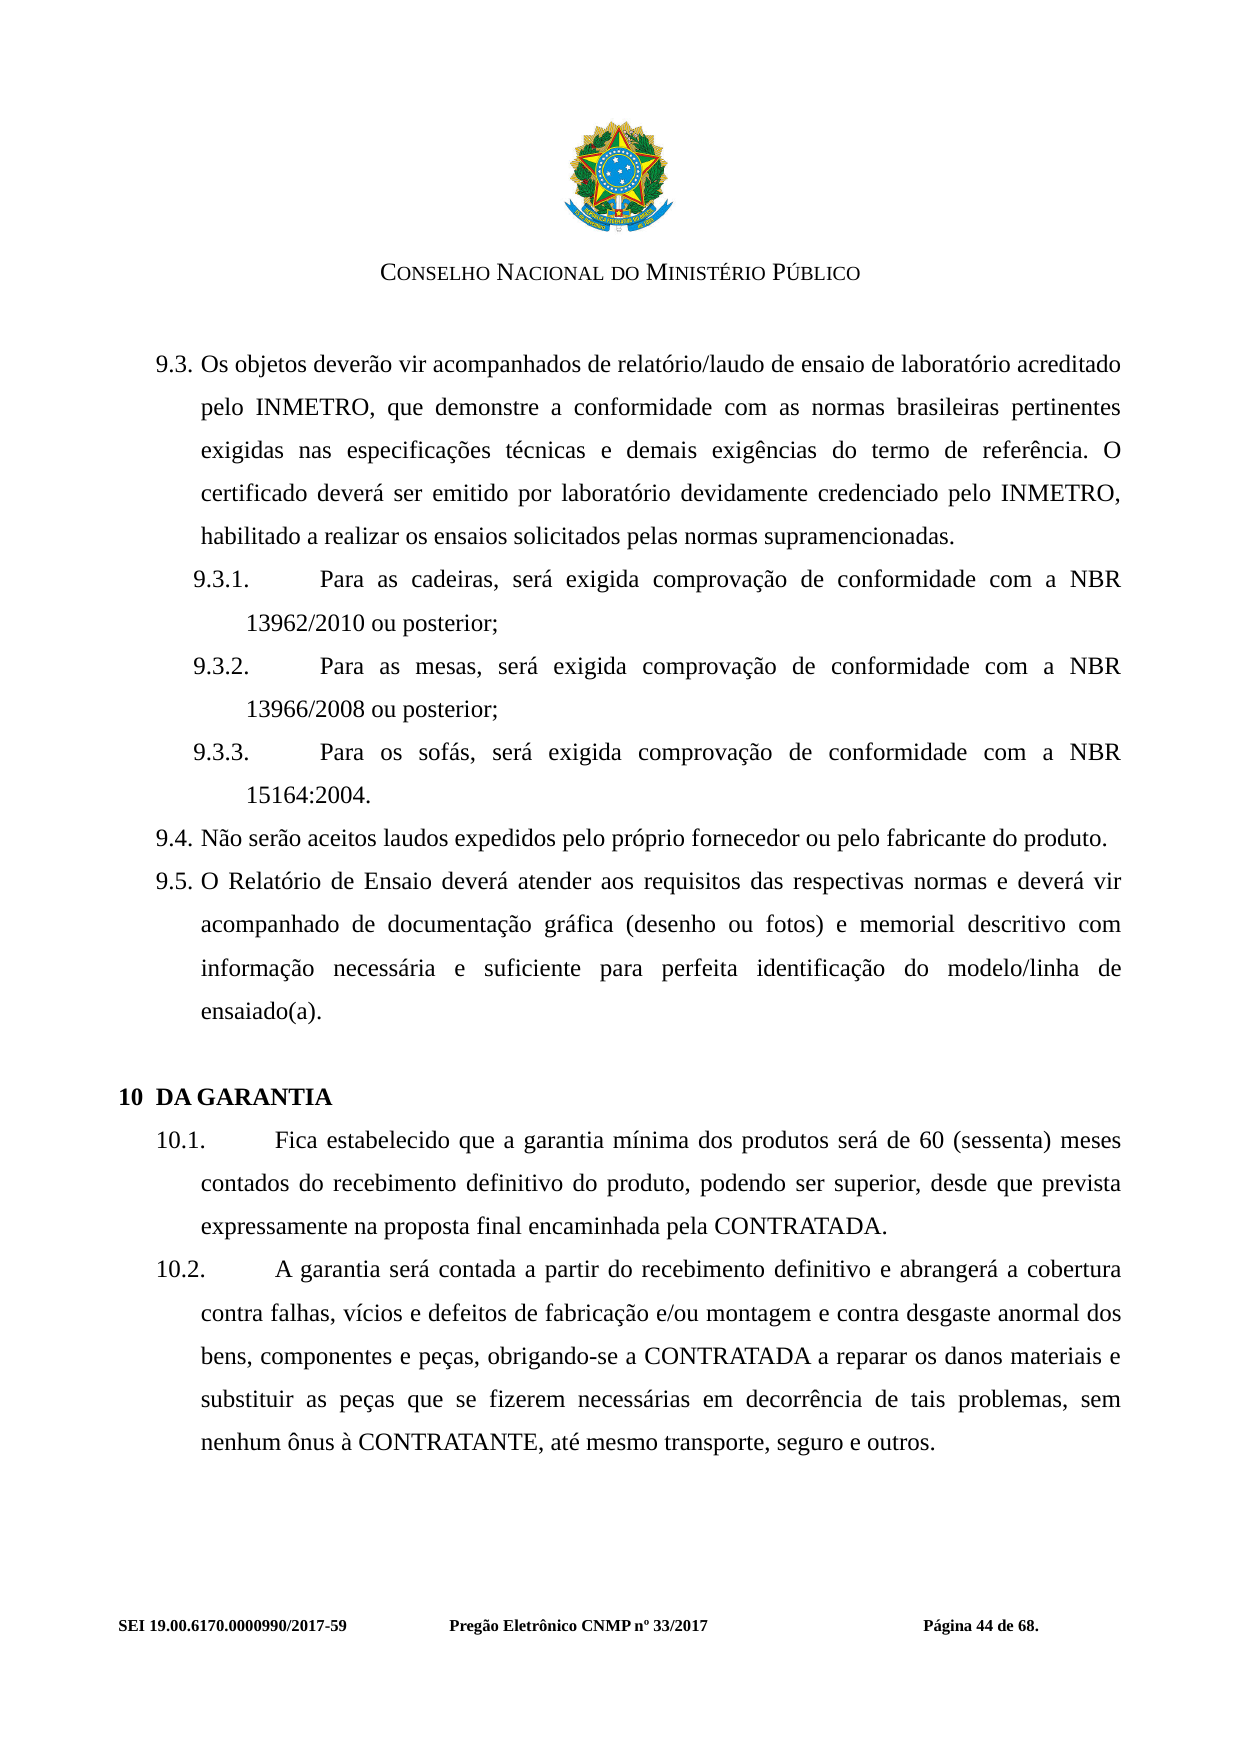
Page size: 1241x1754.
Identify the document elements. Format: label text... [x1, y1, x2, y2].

list Para os sofás, será exigida comprovação de conformidade com a NBR 15164:2004. [193, 737, 1122, 809]
list A garantia será contada a partir do recebimento definitivo e abrangerá a cobertura contra falhas, vícios e defeitos de fabricação e/ou montagem e contra desgaste anormal dos bens, componentes e peças, obrigando-se a CONTRATADA a reparar os danos materiais e substituir as peças que se fizerem necessárias em decorrência de tais problemas, sem nenhum ônus à CONTRATANTE, até mesmo transporte, seguro e outros. [156, 1254, 1122, 1456]
list O Relatório de Ensaio deverá atender aos requisitos das respectivas normas e deverá vir acompanhado de documentação gráfica (desenho ou fotos) e memorial descritivo com informação necessária e suficiente para perfeita identificação do modelo/linha de ensaiado(a). [156, 866, 1122, 1024]
list Os objetos deverão vir acompanhados de relatório/laudo de ensaio de laboratório acreditado pelo INMETRO, que demonstre a conformidade com as normas brasileiras pertinentes exigidas nas especificações técnicas e demais exigências do termo de referência. O certificado deverá ser emitido por laboratório devidamente credenciado pelo INMETRO, habilitado a realizar os ensaios solicitados pelas normas supramencionadas. [156, 349, 1122, 550]
list Para as mesas, será exigida comprovação de conformidade com a NBR 13966/2008 ou posterior; [193, 651, 1122, 723]
list Não serão aceitos laudos expedidos pelo próprio fornecedor ou pelo fabricante do produto. [156, 823, 1122, 852]
list DA GARANTIA [118, 1082, 1122, 1111]
list Fica estabelecido que a garantia mínima dos produtos será de 60 (sessenta) meses contados do recebimento definitivo do produto, podendo ser superior, desde que prevista expressamente na proposta final encaminhada pela CONTRATADA. [156, 1125, 1122, 1240]
list Para as cadeiras, será exigida comprovação de conformidade com a NBR 13962/2010 ou posterior; [193, 564, 1122, 636]
